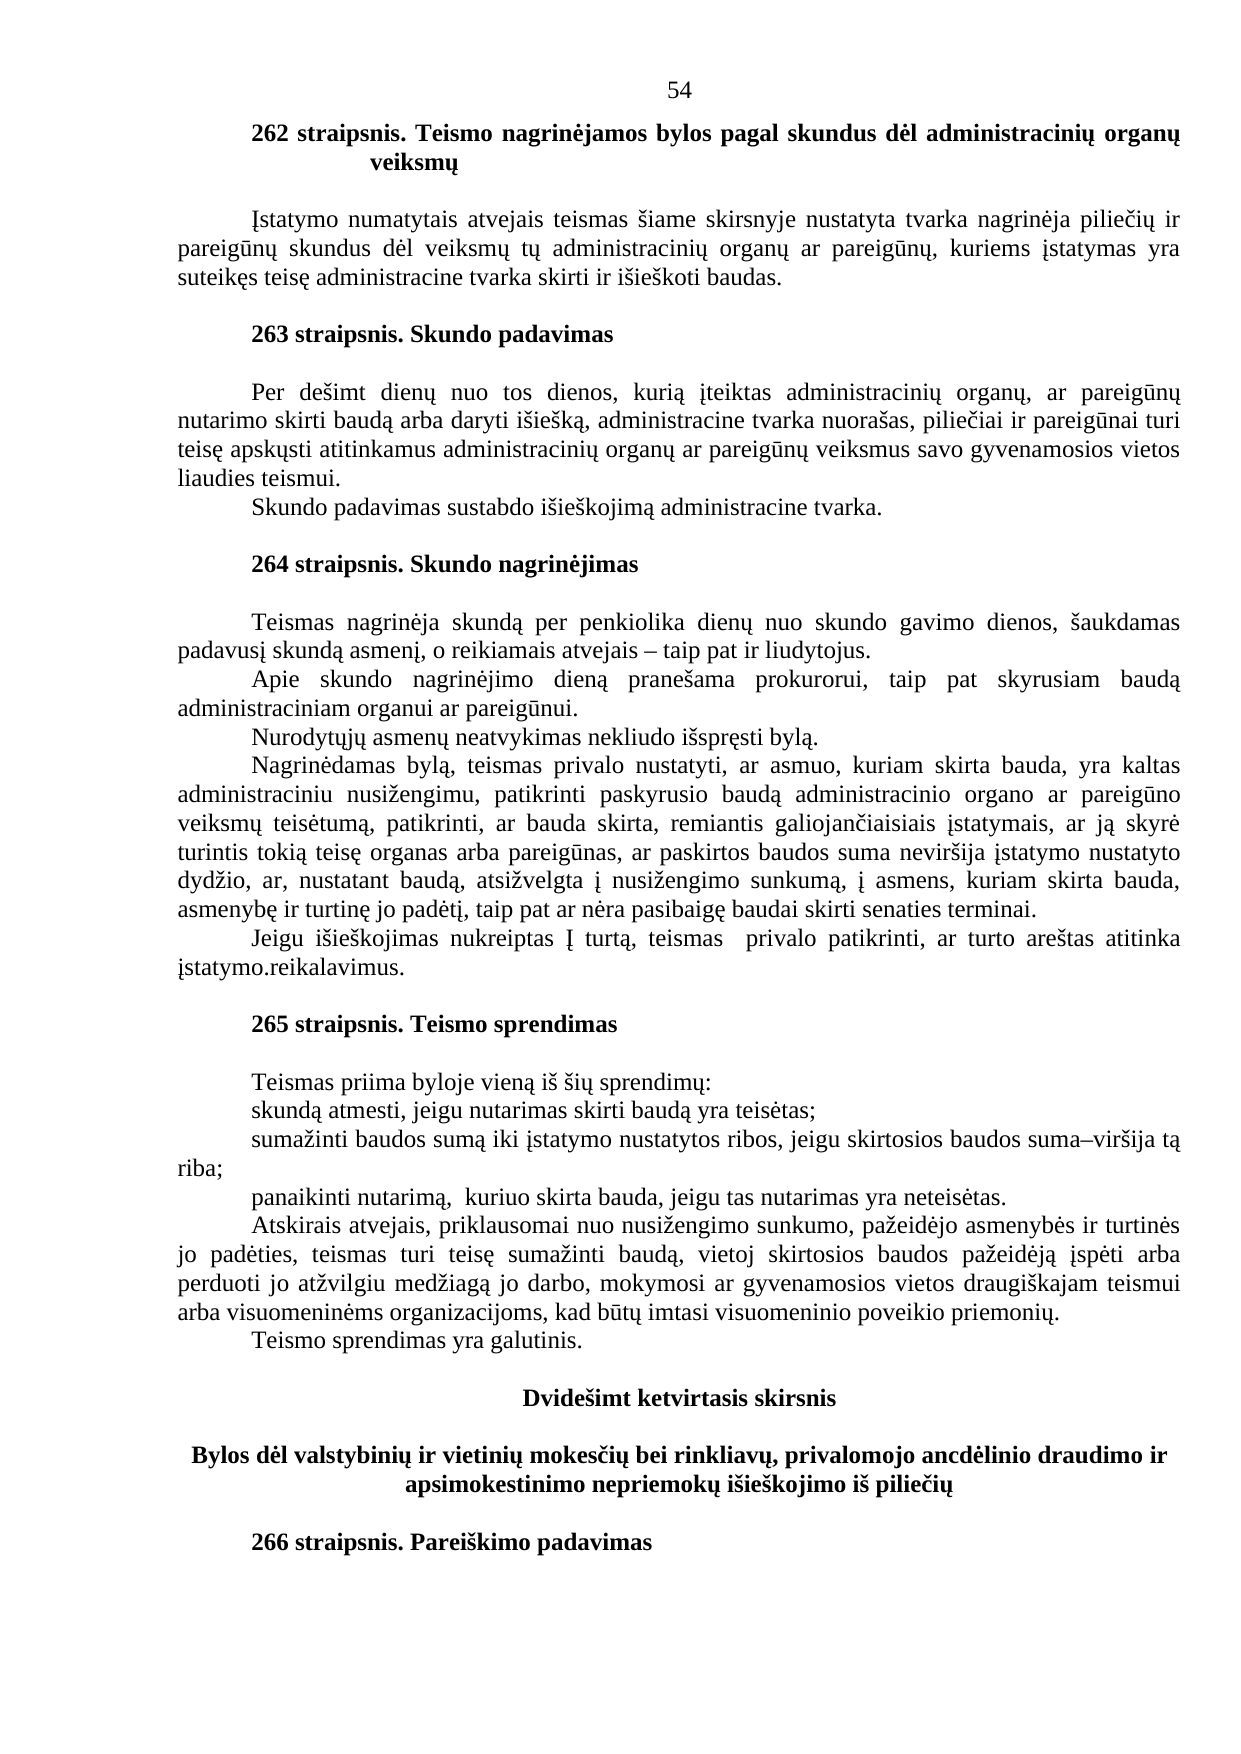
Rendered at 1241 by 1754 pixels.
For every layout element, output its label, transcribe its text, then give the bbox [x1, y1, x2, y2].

text Per dešimt dienų nuo tos dienos, kurią įteiktas administracinių organų, ar pareigūnų nutarimo skirti baudą arba daryti išiešką, administracine tvarka nuorašas, piliečiai ir pareigūnai turi teisę apskųsti atitinkamus administracinių organų ar pareigūnų veiksmus savo gyvenamosios vietos liaudies teismui. [177, 377, 1181, 492]
text Teismas nagrinėja skundą per penkiolika dienų nuo skundo gavimo dienos, šaukdamas padavusį skundą asmenį, o reikiamais atvejais – taip pat ir liudytojus. [177, 607, 1181, 664]
text panaikinti nutarimą, kuriuo skirta bauda, jeigu tas nutarimas yra neteisėtas. [177, 1182, 1181, 1211]
text 265 straipsnis. Teismo sprendimas [251, 1009, 1181, 1038]
text Bylos dėl valstybinių ir vietinių mokesčių bei rinkliavų, privalomojo ancdėlinio draudimo ir apsimokestinimo nepriemokų išieškojimo iš piliečių [177, 1441, 1181, 1498]
text skundą atmesti, jeigu nutarimas skirti baudą yra teisėtas; [177, 1096, 1181, 1124]
text Teismas priima byloje vieną iš šių sprendimų: [177, 1067, 1181, 1096]
text Jeigu išieškojimas nukreiptas Į turtą, teismas privalo patikrinti, ar turto areštas atitinka įstatymo.reikalavimus. [177, 923, 1181, 981]
text Apie skundo nagrinėjimo dieną pranešama prokurorui, taip pat skyrusiam baudą administraciniam organui ar pareigūnui. [177, 664, 1181, 722]
text 262 straipsnis. Teismo nagrinėjamos bylos pagal skundus dėl administracinių organų veiksmų [251, 118, 1181, 176]
text Skundo padavimas sustabdo išieškojimą administracine tvarka. [177, 492, 1181, 521]
text Dvidešimt ketvirtasis skirsnis [177, 1383, 1181, 1412]
text 263 straipsnis. Skundo padavimas [251, 319, 1181, 348]
text sumažinti baudos sumą iki įstatymo nustatytos ribos, jeigu skirtosios baudos suma–viršija tą riba; [177, 1124, 1181, 1182]
text Įstatymo numatytais atvejais teismas šiame skirsnyje nustatyta tvarka nagrinėja piliečių ir pareigūnų skundus dėl veiksmų tų administracinių organų ar pareigūnų, kuriems įstatymas yra suteikęs teisę administracine tvarka skirti ir išieškoti baudas. [177, 204, 1181, 291]
text 266 straipsnis. Pareiškimo padavimas [251, 1527, 1181, 1556]
text Atskirais atvejais, priklausomai nuo nusižengimo sunkumo, pažeidėjo asmenybės ir turtinės jo padėties, teismas turi teisę sumažinti baudą, vietoj skirtosios baudos pažeidėją įspėti arba perduoti jo atžvilgiu medžiagą jo darbo, mokymosi ar gyvenamosios vietos draugiškajam teismui arba visuomeninėms organizacijoms, kad būtų imtasi visuomeninio poveikio priemonių. [177, 1211, 1181, 1326]
text Teismo sprendimas yra galutinis. [177, 1326, 1181, 1354]
text Nurodytųjų asmenų neatvykimas nekliudo išspręsti bylą. [177, 722, 1181, 751]
text Nagrinėdamas bylą, teismas privalo nustatyti, ar asmuo, kuriam skirta bauda, yra kaltas administraciniu nusižengimu, patikrinti paskyrusio baudą administracinio organo ar pareigūno veiksmų teisėtumą, patikrinti, ar bauda skirta, remiantis galiojančiaisiais įstatymais, ar ją skyrė turintis tokią teisę organas arba pareigūnas, ar paskirtos baudos suma neviršija įstatymo nustatyto dydžio, ar, nustatant baudą, atsižvelgta į nusižengimo sunkumą, į asmens, kuriam skirta bauda, asmenybę ir turtinę jo padėtį, taip pat ar nėra pasibaigę baudai skirti senaties terminai. [177, 751, 1181, 923]
text 264 straipsnis. Skundo nagrinėjimas [251, 549, 1181, 578]
